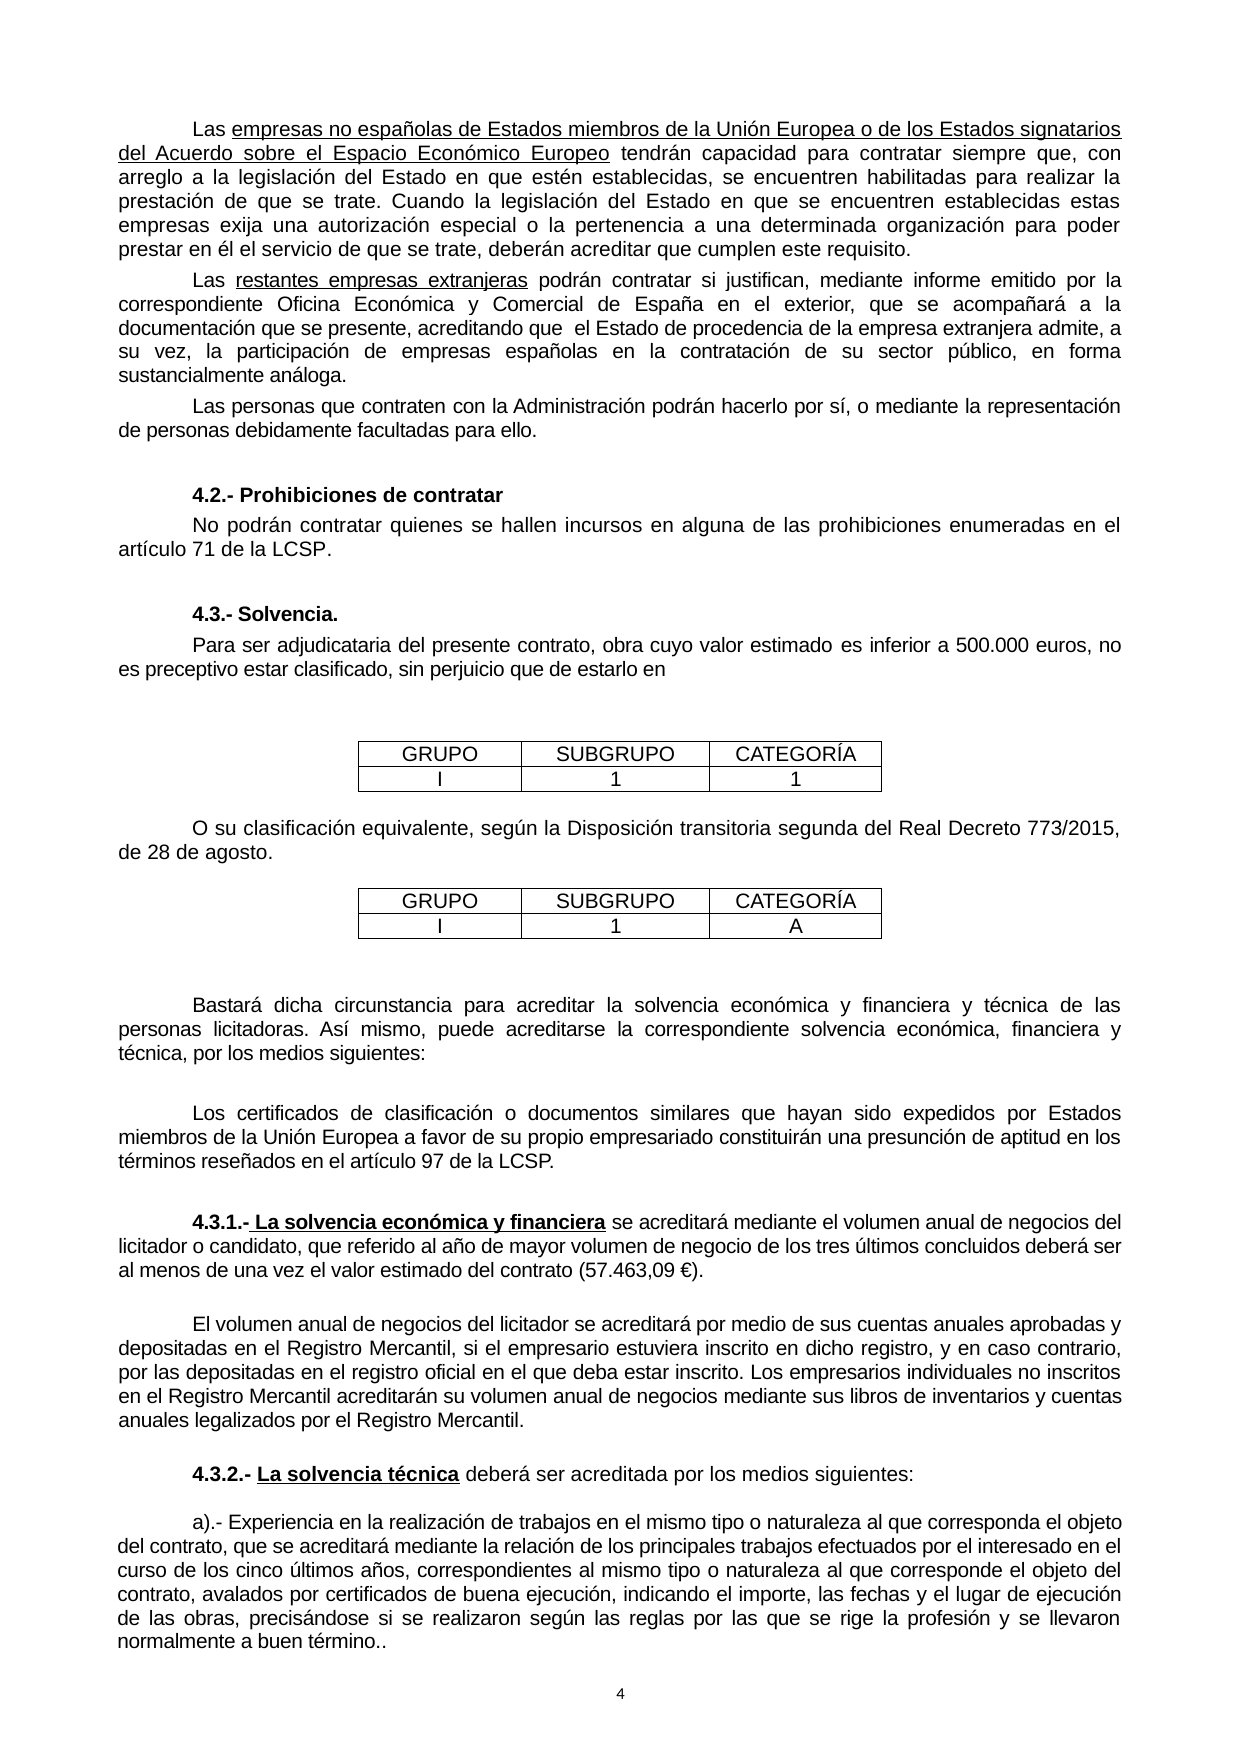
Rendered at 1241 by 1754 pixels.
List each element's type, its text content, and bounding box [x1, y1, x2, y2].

table_cell 1 [710, 767, 881, 791]
text Las empresas no españolas de Estados miembros de la Unión Europea o de los Estados signatarios del Acuerdo sobre el Espacio Económico Europeo tendrán capacidad para contratar siempre que, con arreglo a la legislación del Estado en que estén establecidas, se encuentren habilitadas para realizar la prestación de que se trate. Cuando la legislación del Estado en que se encuentren establecidas estas empresas exija una autorización especial o la pertenencia a una determinada organización para poder prestar en él el servicio de que se trate, deberán acreditar que cumplen este requisito. [118, 117, 1122, 261]
table_cell 1 [522, 767, 709, 791]
text O su clasificación equivalente, según la Disposición transitoria segunda del Real Decreto 773/2015, de 28 de agosto. [118, 816, 1122, 864]
text 4.3.1.- La solvencia económica y financiera se acreditará mediante el volumen anual de negocios del licitador o candidato, que referido al año de mayor volumen de negocio de los tres últimos concluidos deberá ser al menos de una vez el valor estimado del contrato (57.463,09 €). [118, 1209, 1122, 1281]
table_cell A [710, 914, 881, 938]
text Para ser adjudicataria del presente contrato, obra cuyo valor estimado es inferior a 500.000 euros, no es preceptivo estar clasificado, sin perjuicio que de estarlo en [118, 632, 1122, 680]
text Las restantes empresas extranjeras podrán contratar si justifican, mediante informe emitido por la correspondiente Oficina Económica y Comercial de España en el exterior, que se acompañará a la documentación que se presente, acreditando que el Estado de procedencia de la empresa extranjera admite, a su vez, la participación de empresas españolas en la contratación de su sector público, en forma sustancialmente análoga. [118, 267, 1122, 387]
table_header CATEGORÍA [710, 889, 881, 913]
text Los certificados de clasificación o documentos similares que hayan sido expedidos por Estados miembros de la Unión Europea a favor de su propio empresariado constituirán una presunción de aptitud en los términos reseñados en el artículo 97 de la LCSP. [118, 1101, 1122, 1173]
table_cell I [359, 914, 521, 938]
table_header CATEGORÍA [710, 742, 881, 766]
text a).- Experiencia en la realización de trabajos en el mismo tipo o naturaleza al que corresponda el objeto del contrato, que se acreditará mediante la relación de los principales trabajos efectuados por el interesado en el curso de los cinco últimos años, correspondientes al mismo tipo o naturaleza al que corresponde el objeto del contrato, avalados por certificados de buena ejecución, indicando el importe, las fechas y el lugar de ejecución de las obras, precisándose si se realizaron según las reglas por las que se rige la profesión y se llevaron normalmente a buen término.. [117, 1509, 1122, 1653]
text Bastará dicha circunstancia para acreditar la solvencia económica y financiera y técnica de las personas licitadoras. Así mismo, puede acreditarse la correspondiente solvencia económica, financiera y técnica, por los medios siguientes: [118, 993, 1122, 1065]
text 4.2.- Prohibiciones de contratar [118, 483, 1122, 507]
table_header GRUPO [359, 742, 521, 766]
table_cell I [359, 767, 521, 791]
text 4.3.2.- La solvencia técnica deberá ser acreditada por los medios siguientes: [118, 1462, 1122, 1486]
text Las personas que contraten con la Administración podrán hacerlo por sí, o mediante la representación de personas debidamente facultadas para ello. [118, 394, 1122, 442]
table_header GRUPO [359, 889, 521, 913]
text No podrán contratar quienes se hallen incursos en alguna de las prohibiciones enumeradas en el artículo 71 de la LCSP. [118, 513, 1122, 561]
text El volumen anual de negocios del licitador se acreditará por medio de sus cuentas anuales aprobadas y depositadas en el Registro Mercantil, si el empresario estuviera inscrito en dicho registro, y en caso contrario, por las depositadas en el registro oficial en el que deba estar inscrito. Los empresarios individuales no inscritos en el Registro Mercantil acreditarán su volumen anual de negocios mediante sus libros de inventarios y cuentas anuales legalizados por el Registro Mercantil. [118, 1312, 1122, 1431]
table_cell 1 [522, 914, 709, 938]
table_header SUBGRUPO [522, 889, 709, 913]
table_header SUBGRUPO [522, 742, 709, 766]
text 4.3.- Solvencia. [118, 602, 1122, 626]
